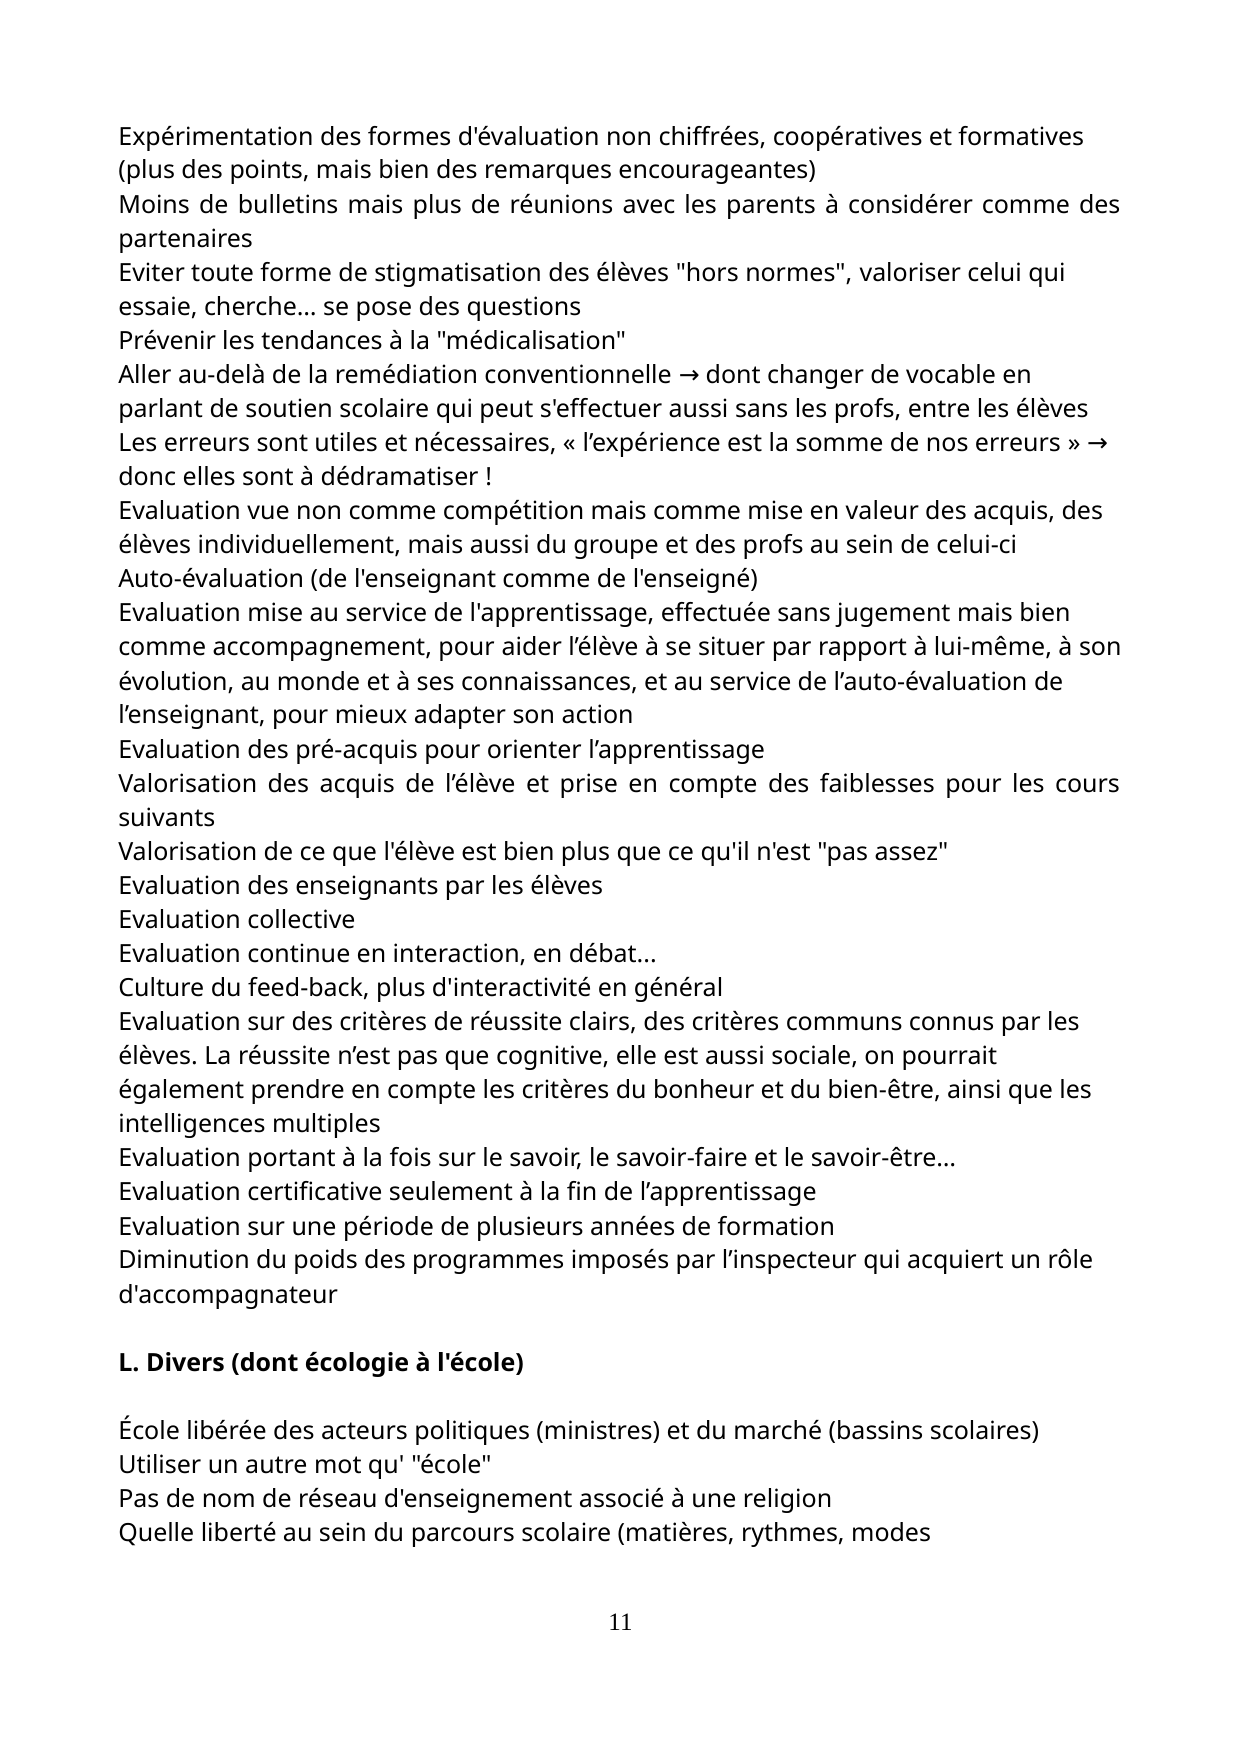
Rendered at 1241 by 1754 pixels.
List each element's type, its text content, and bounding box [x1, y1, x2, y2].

text Evaluation sur une période de plusieurs années de formation [118, 1208, 1122, 1242]
text Pas de nom de réseau d'enseignement associé à une religion [118, 1481, 1122, 1515]
text Culture du feed-back, plus d'interactivité en général [118, 970, 1122, 1004]
text Diminution du poids des programmes imposés par l’inspecteur qui acquiert un rôle d'accompagnateur [118, 1242, 1122, 1310]
text L. Divers (dont écologie à l'école) [118, 1344, 1122, 1378]
text Evaluation des enseignants par les élèves [118, 867, 1122, 902]
list Valorisation des acquis de l’élève et prise en compte des faiblesses pour les cours suivants [118, 765, 1122, 833]
text Evaluation mise au service de l'apprentissage, effectuée sans jugement mais bien comme accompagnement, pour aider l’élève à se situer par rapport à lui-même, à son évolution, au monde et à ses connaissances, et au service de l’auto-évaluation de l’enseignant, pour mieux adapter son action [118, 595, 1122, 731]
text Utiliser un autre mot qu' "école" [118, 1447, 1122, 1481]
list Evaluation portant à la fois sur le savoir, le savoir-faire et le savoir-être… [118, 1140, 1122, 1174]
text Quelle liberté au sein du parcours scolaire (matières, rythmes, modes [118, 1515, 1122, 1549]
text Evaluation collective [118, 902, 1122, 936]
list Valorisation de ce que l'élève est bien plus que ce qu'il n'est "pas assez" [118, 833, 1122, 867]
text Expérimentation des formes d'évaluation non chiffrées, coopératives et formatives (plus des points, mais bien des remarques encourageantes) [118, 118, 1122, 186]
text Evaluation sur des critères de réussite clairs, des critères communs connus par les élèves. La réussite n’est pas que cognitive, elle est aussi sociale, on pourrait également prendre en compte les critères du bonheur et du bien-être, ainsi que les intelligences multiples [118, 1004, 1122, 1140]
text Les erreurs sont utiles et nécessaires, « l’expérience est la somme de nos erreurs » → donc elles sont à dédramatiser ! [118, 425, 1122, 493]
text Aller au-delà de la remédiation conventionnelle → dont changer de vocable en parlant de soutien scolaire qui peut s'effectuer aussi sans les profs, entre les élèves [118, 357, 1122, 425]
text Evaluation vue non comme compétition mais comme mise en valeur des acquis, des élèves individuellement, mais aussi du groupe et des profs au sein de celui-ci [118, 493, 1122, 561]
text Evaluation certificative seulement à la fin de l’apprentissage [118, 1174, 1122, 1208]
text École libérée des acteurs politiques (ministres) et du marché (bassins scolaires) [118, 1412, 1122, 1447]
text Prévenir les tendances à la "médicalisation" [118, 322, 1122, 357]
text Auto-évaluation (de l'enseignant comme de l'enseigné) [118, 561, 1122, 595]
list Moins de bulletins mais plus de réunions avec les parents à considérer comme des partenaires [118, 186, 1122, 254]
text Evaluation continue en interaction, en débat... [118, 936, 1122, 970]
text Eviter toute forme de stigmatisation des élèves "hors normes", valoriser celui qui essaie, cherche… se pose des questions [118, 254, 1122, 322]
text Evaluation des pré-acquis pour orienter l’apprentissage [118, 731, 1122, 765]
